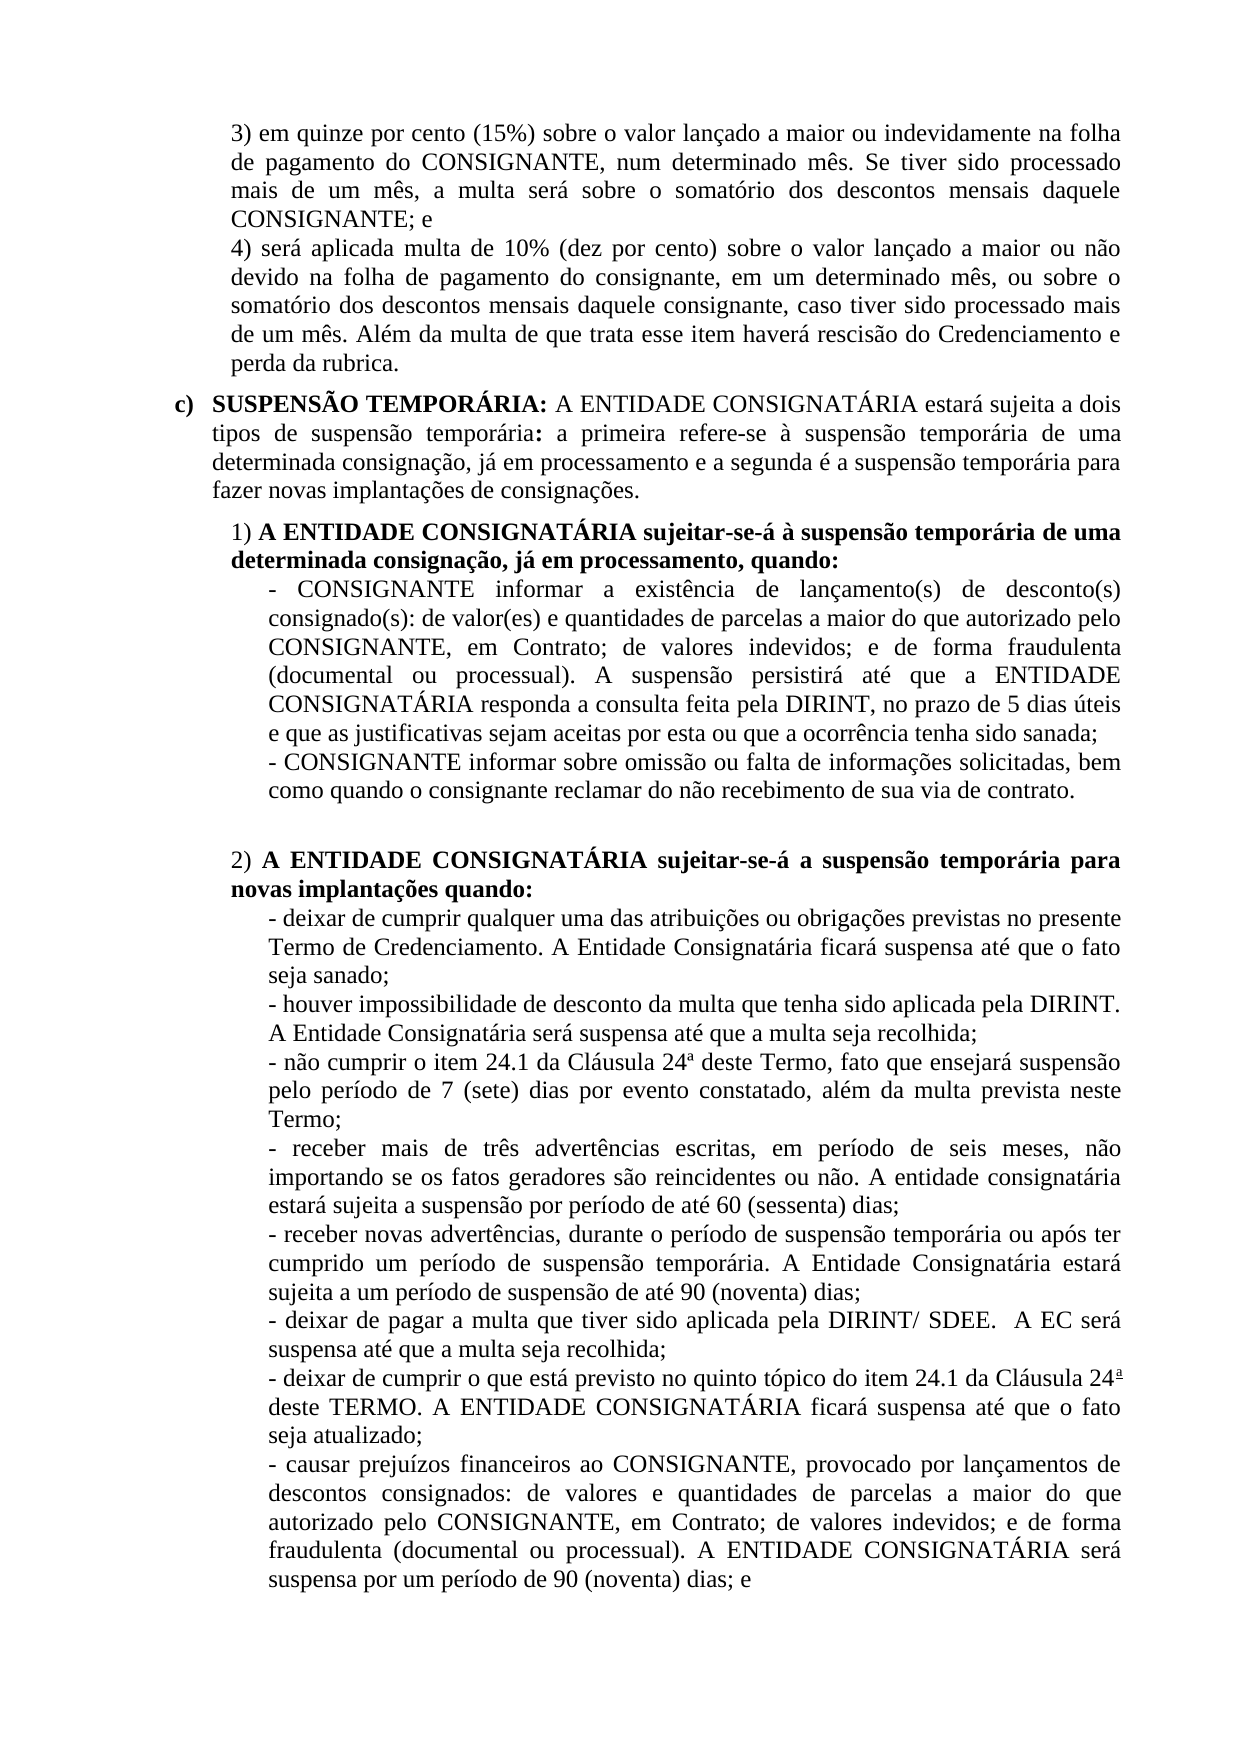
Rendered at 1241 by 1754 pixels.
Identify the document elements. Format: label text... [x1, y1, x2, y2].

text - receber novas advertências, durante o período de suspensão temporária ou após ter cumprido um período de suspensão temporária. A Entidade Consignatária estará sujeita a um período de suspensão de até 90 (noventa) dias; [268, 1219, 1122, 1306]
text - deixar de pagar a multa que tiver sido aplicada pela DIRINT/ SDEE. A EC será suspensa até que a multa seja recolhida; [268, 1306, 1122, 1363]
text - CONSIGNANTE informar sobre omissão ou falta de informações solicitadas, bem como quando o consignante reclamar do não recebimento de sua via de contrato. [268, 747, 1122, 804]
text 4) será aplicada multa de 10% (dez por cento) sobre o valor lançado a maior ou não devido na folha de pagamento do consignante, em um determinado mês, ou sobre o somatório dos descontos mensais daquele consignante, caso tiver sido processado mais de um mês. Além da multa de que trata esse item haverá rescisão do Credenciamento e perda da rubrica. [231, 233, 1122, 377]
text - receber mais de três advertências escritas, em período de seis meses, não importando se os fatos geradores são reincidentes ou não. A entidade consignatária estará sujeita a suspensão por período de até 60 (sessenta) dias; [268, 1133, 1122, 1219]
text - houver impossibilidade de desconto da multa que tenha sido aplicada pela DIRINT. A Entidade Consignatária será suspensa até que a multa seja recolhida; [268, 989, 1122, 1047]
text 3) em quinze por cento (15%) sobre o valor lançado a maior ou indevidamente na folha de pagamento do CONSIGNANTE, num determinado mês. Se tiver sido processado mais de um mês, a multa será sobre o somatório dos descontos mensais daquele CONSIGNANTE; e [231, 118, 1122, 233]
text c) SUSPENSÃO TEMPORÁRIA: A ENTIDADE CONSIGNATÁRIA estará sujeita a dois tipos de suspensão temporária: a primeira refere-se à suspensão temporária de uma determinada consignação, já em processamento e a segunda é a suspensão temporária para fazer novas implantações de consignações. [174, 389, 1122, 504]
text 2) A ENTIDADE CONSIGNATÁRIA sujeitar-se-á a suspensão temporária para novas implantações quando: [231, 846, 1122, 903]
text - causar prejuízos financeiros ao CONSIGNANTE, provocado por lançamentos de descontos consignados: de valores e quantidades de parcelas a maior do que autorizado pelo CONSIGNANTE, em Contrato; de valores indevidos; e de forma fraudulenta (documental ou processual). A ENTIDADE CONSIGNATÁRIA será suspensa por um período de 90 (noventa) dias; e [268, 1449, 1122, 1593]
text - não cumprir o item 24.1 da Cláusula 24ª deste Termo, fato que ensejará suspensão pelo período de 7 (sete) dias por evento constatado, além da multa prevista neste Termo; [268, 1047, 1122, 1133]
text - deixar de cumprir qualquer uma das atribuições ou obrigações previstas no presente Termo de Credenciamento. A Entidade Consignatária ficará suspensa até que o fato seja sanado; [268, 903, 1122, 989]
text - deixar de cumprir o que está previsto no quinto tópico do item 24.1 da Cláusula 24a deste TERMO. A ENTIDADE CONSIGNATÁRIA ficará suspensa até que o fato seja atualizado; [268, 1363, 1122, 1449]
text - CONSIGNANTE informar a existência de lançamento(s) de desconto(s) consignado(s): de valor(es) e quantidades de parcelas a maior do que autorizado pelo CONSIGNANTE, em Contrato; de valores indevidos; e de forma fraudulenta (documental ou processual). A suspensão persistirá até que a ENTIDADE CONSIGNATÁRIA responda a consulta feita pela DIRINT, no prazo de 5 dias úteis e que as justificativas sejam aceitas por esta ou que a ocorrência tenha sido sanada; [268, 574, 1122, 747]
text 1) A ENTIDADE CONSIGNATÁRIA sujeitar-se-á à suspensão temporária de uma determinada consignação, já em processamento, quando: [231, 517, 1122, 574]
